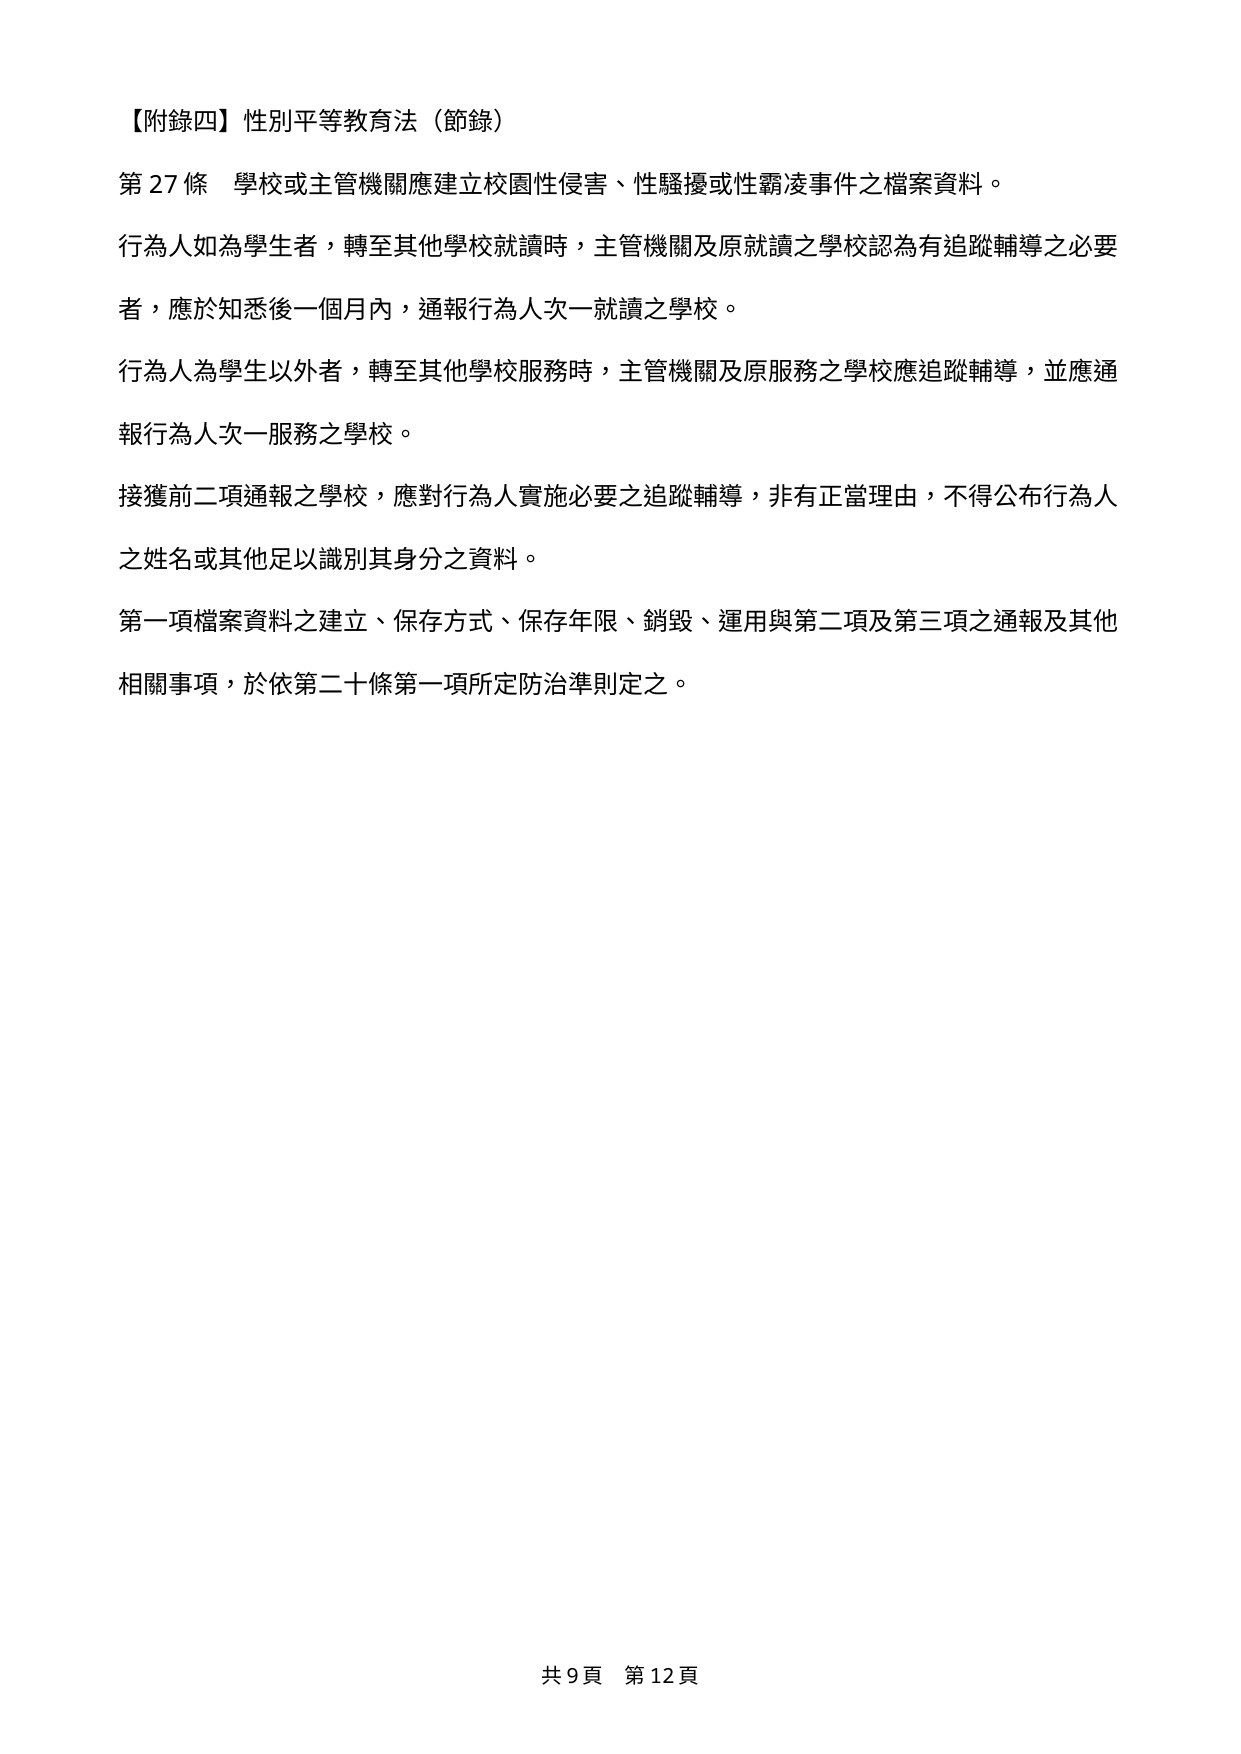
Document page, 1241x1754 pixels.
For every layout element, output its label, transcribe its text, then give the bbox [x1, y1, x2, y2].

text 接獲前二項通報之學校，應對行為人實施必要之追蹤輔導，非有正當理由，不得公布行為人之姓名或其他足以識別其身分之資料。 [118, 453, 1122, 578]
text 行為人為學生以外者，轉至其他學校服務時，主管機關及原服務之學校應追蹤輔導，並應通報行為人次一服務之學校。 [118, 328, 1122, 453]
text 第一項檔案資料之建立、保存方式、保存年限、銷毀、運用與第二項及第三項之通報及其他相關事項，於依第二十條第一項所定防治準則定之。 [118, 578, 1122, 703]
text 行為人如為學生者，轉至其他學校就讀時，主管機關及原就讀之學校認為有追蹤輔導之必要者，應於知悉後一個月內，通報行為人次一就讀之學校。 [118, 203, 1122, 328]
text 第27條 學校或主管機關應建立校園性侵害、性騷擾或性霸凌事件之檔案資料。 [118, 141, 1122, 203]
text 【附錄四】性別平等教育法（節錄） [118, 78, 1122, 141]
